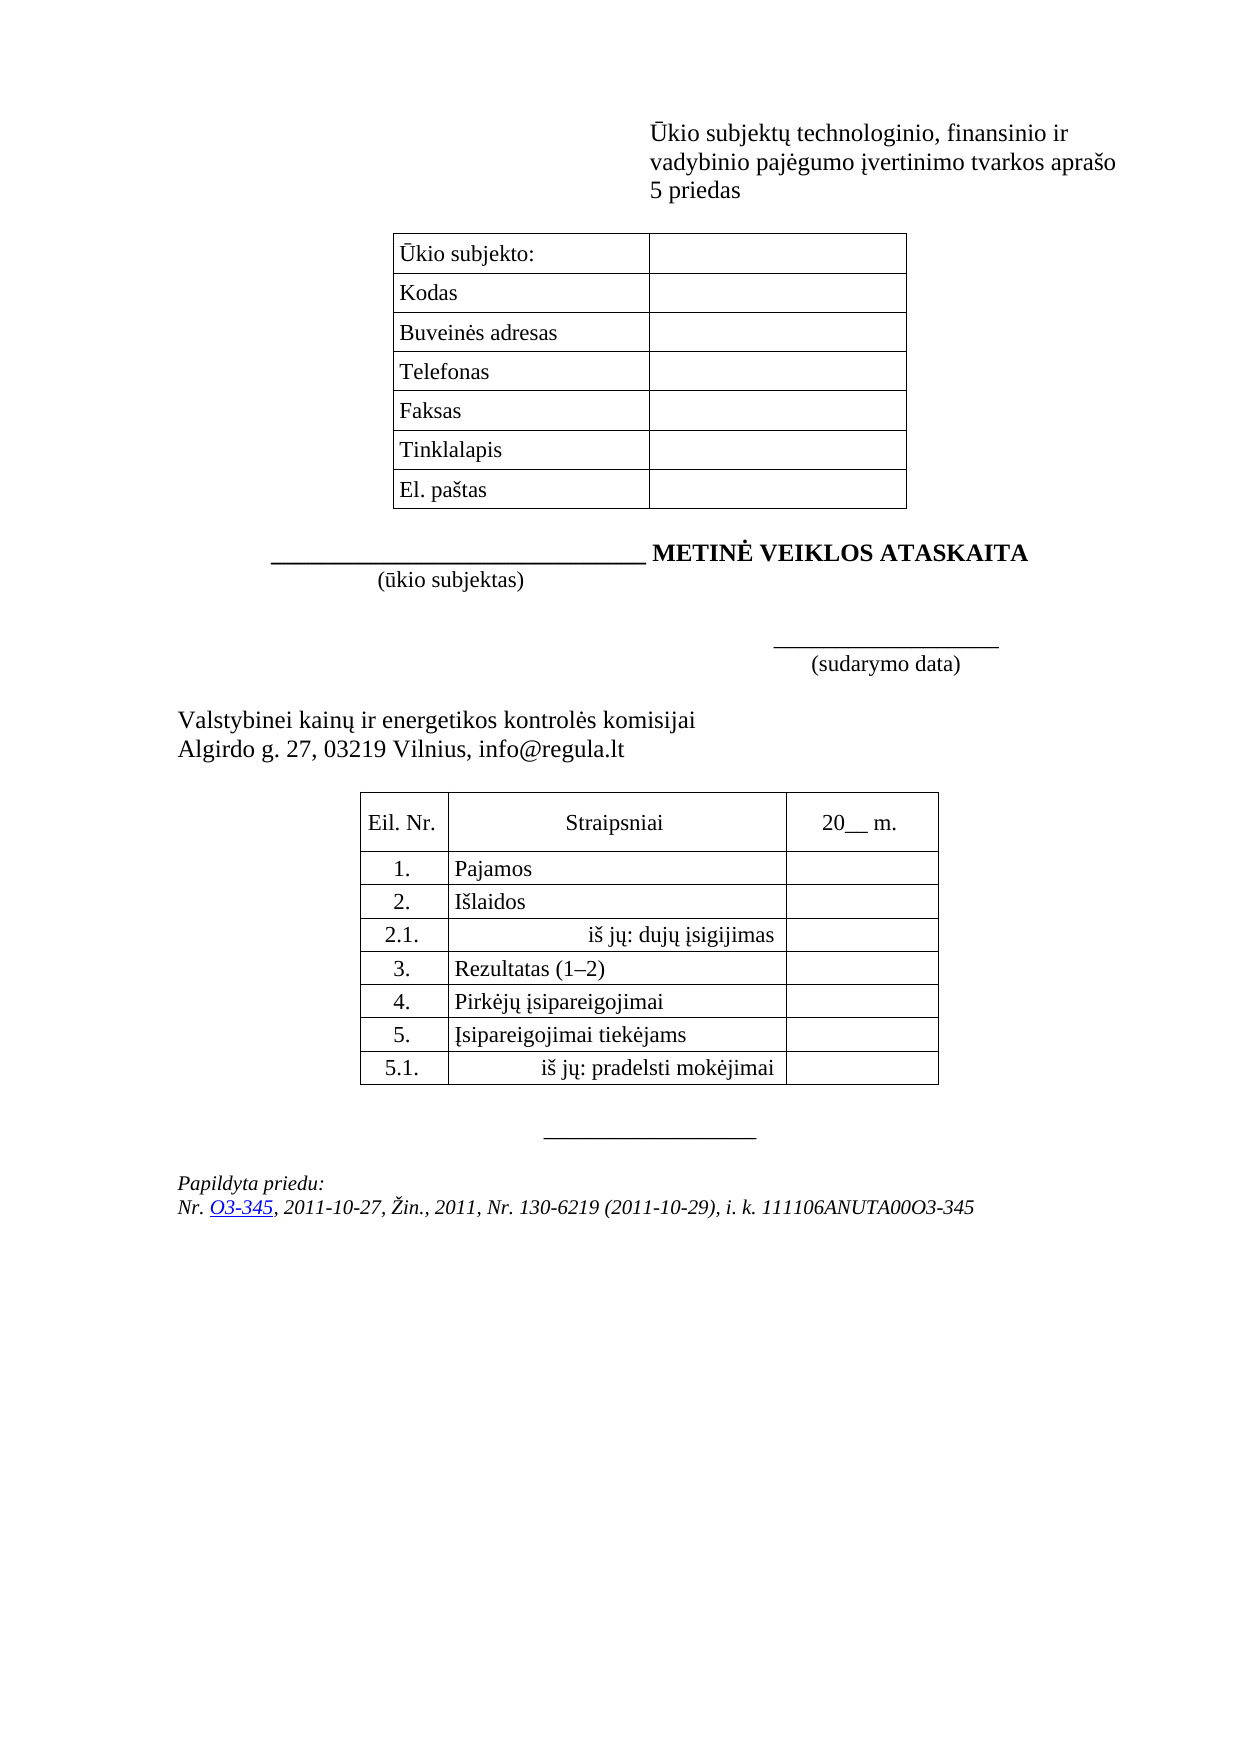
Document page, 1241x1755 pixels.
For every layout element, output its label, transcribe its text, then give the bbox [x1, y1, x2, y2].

table_cell [650, 313, 906, 351]
table_cell [650, 274, 906, 312]
table_header [650, 234, 906, 272]
table_cell Pirkėjų įsipareigojimai [449, 985, 786, 1017]
table_cell [787, 985, 938, 1017]
table_header Straipsniai [449, 793, 786, 851]
table_cell [787, 1018, 938, 1051]
table_cell [787, 885, 938, 918]
text Ūkio subjektų technologinio, finansinio ir [649, 118, 1122, 147]
table_header 20__ m. [787, 793, 938, 851]
table_cell 2.1. [361, 919, 448, 951]
table_cell Buveinės adresas [394, 313, 649, 351]
table_cell 1. [361, 852, 448, 884]
table_cell 3. [361, 952, 448, 984]
table_cell Išlaidos [449, 885, 786, 918]
text (ūkio subjektas) [377, 567, 1122, 593]
table_cell [787, 952, 938, 984]
table_cell [787, 1052, 938, 1084]
table_cell 5.1. [361, 1052, 448, 1084]
table_header Ūkio subjekto: [394, 234, 649, 272]
text Valstybinei kainų ir energetikos kontrolės komisijai [177, 706, 1122, 734]
text _________________ [177, 1113, 1122, 1142]
table_cell Faksas [394, 391, 649, 429]
text Algirdo g. 27, 03219 Vilnius, info@regula.lt [177, 734, 1122, 763]
table_cell 4. [361, 985, 448, 1017]
table_cell [650, 352, 906, 390]
table_cell 5. [361, 1018, 448, 1051]
table_cell Pajamos [449, 852, 786, 884]
text Papildyta priedu: [177, 1171, 1122, 1195]
table_cell iš jų: pradelsti mokėjimai [449, 1052, 786, 1084]
table_cell [650, 470, 906, 508]
table_cell [787, 919, 938, 951]
table_cell Įsipareigojimai tiekėjams [449, 1018, 786, 1051]
table_header Eil. Nr. [361, 793, 448, 851]
table_cell [650, 391, 906, 429]
table_cell Rezultatas (1–2) [449, 952, 786, 984]
text __________________ [649, 622, 1122, 650]
table_cell iš jų: dujų įsigijimas [449, 919, 786, 951]
table_cell 2. [361, 885, 448, 918]
text (sudarymo data) [649, 650, 1122, 677]
text ______________________________ Metinė veiklos ataskaita [177, 538, 1122, 567]
text Nr. O3-345, 2011-10-27, Žin., 2011, Nr. 130-6219 (2011-10-29), i. k. 111106ANUTA00O3-345 [177, 1195, 1122, 1219]
table_cell [787, 852, 938, 884]
table_cell El. paštas [394, 470, 649, 508]
table_cell Kodas [394, 274, 649, 312]
text vadybinio pajėgumo įvertinimo tvarkos aprašo [649, 147, 1122, 176]
table_cell [650, 431, 906, 469]
text 5 priedas [649, 176, 1122, 204]
table_cell Tinklalapis [394, 431, 649, 469]
table_cell Telefonas [394, 352, 649, 390]
